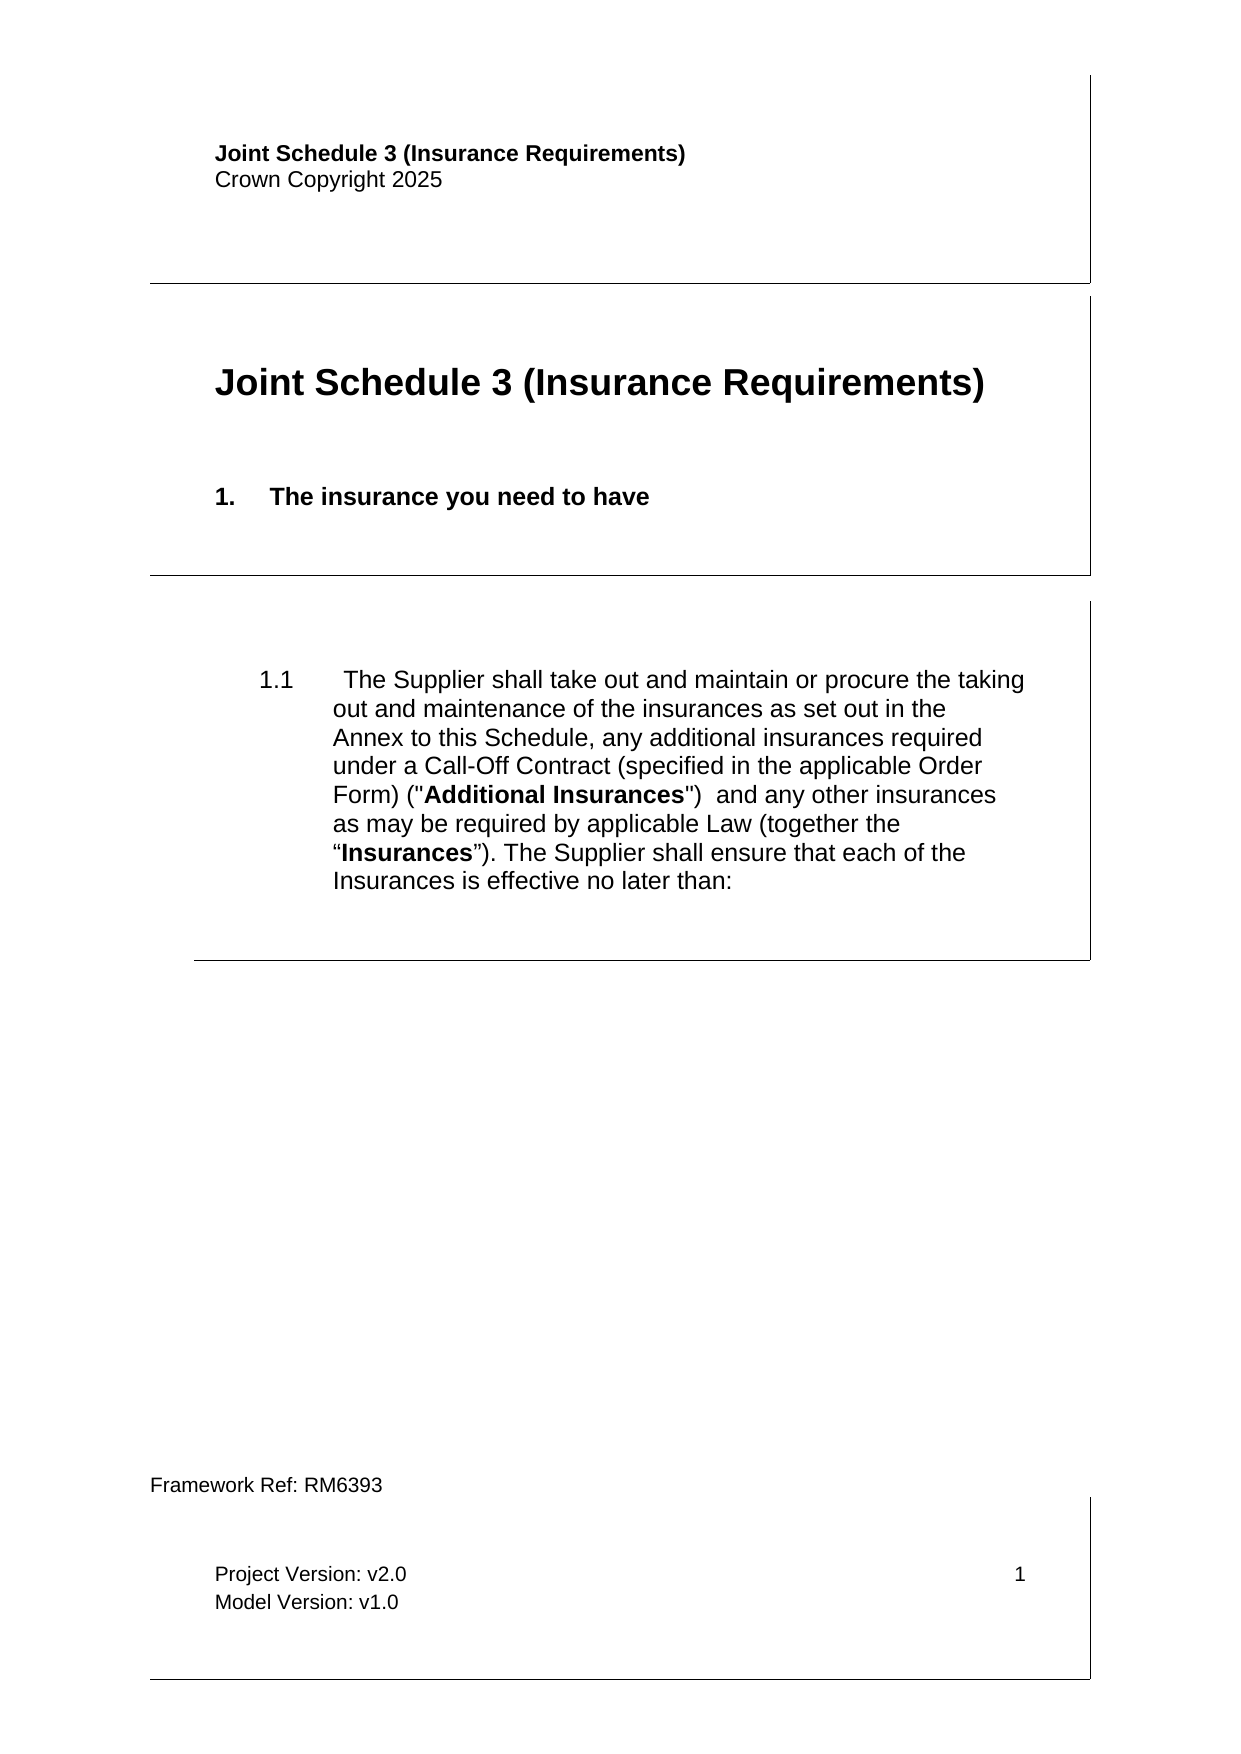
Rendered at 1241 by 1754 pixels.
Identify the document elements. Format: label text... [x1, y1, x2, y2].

list The insurance you need to have [150, 418, 1090, 575]
list The Supplier shall take out and maintain or procure the taking out and maintenance of the insurances as set out in the Annex to this Schedule, any additional insurances required under a Call-Off Contract (specified in the applicable Order Form) ("Additional Insurances") and any other insurances as may be required by applicable Law (together the “Insurances”). The Supplier shall ensure that each of the Insurances is effective no later than: [194, 601, 1090, 960]
text Joint Schedule 3 (Insurance Requirements) [150, 296, 1090, 403]
